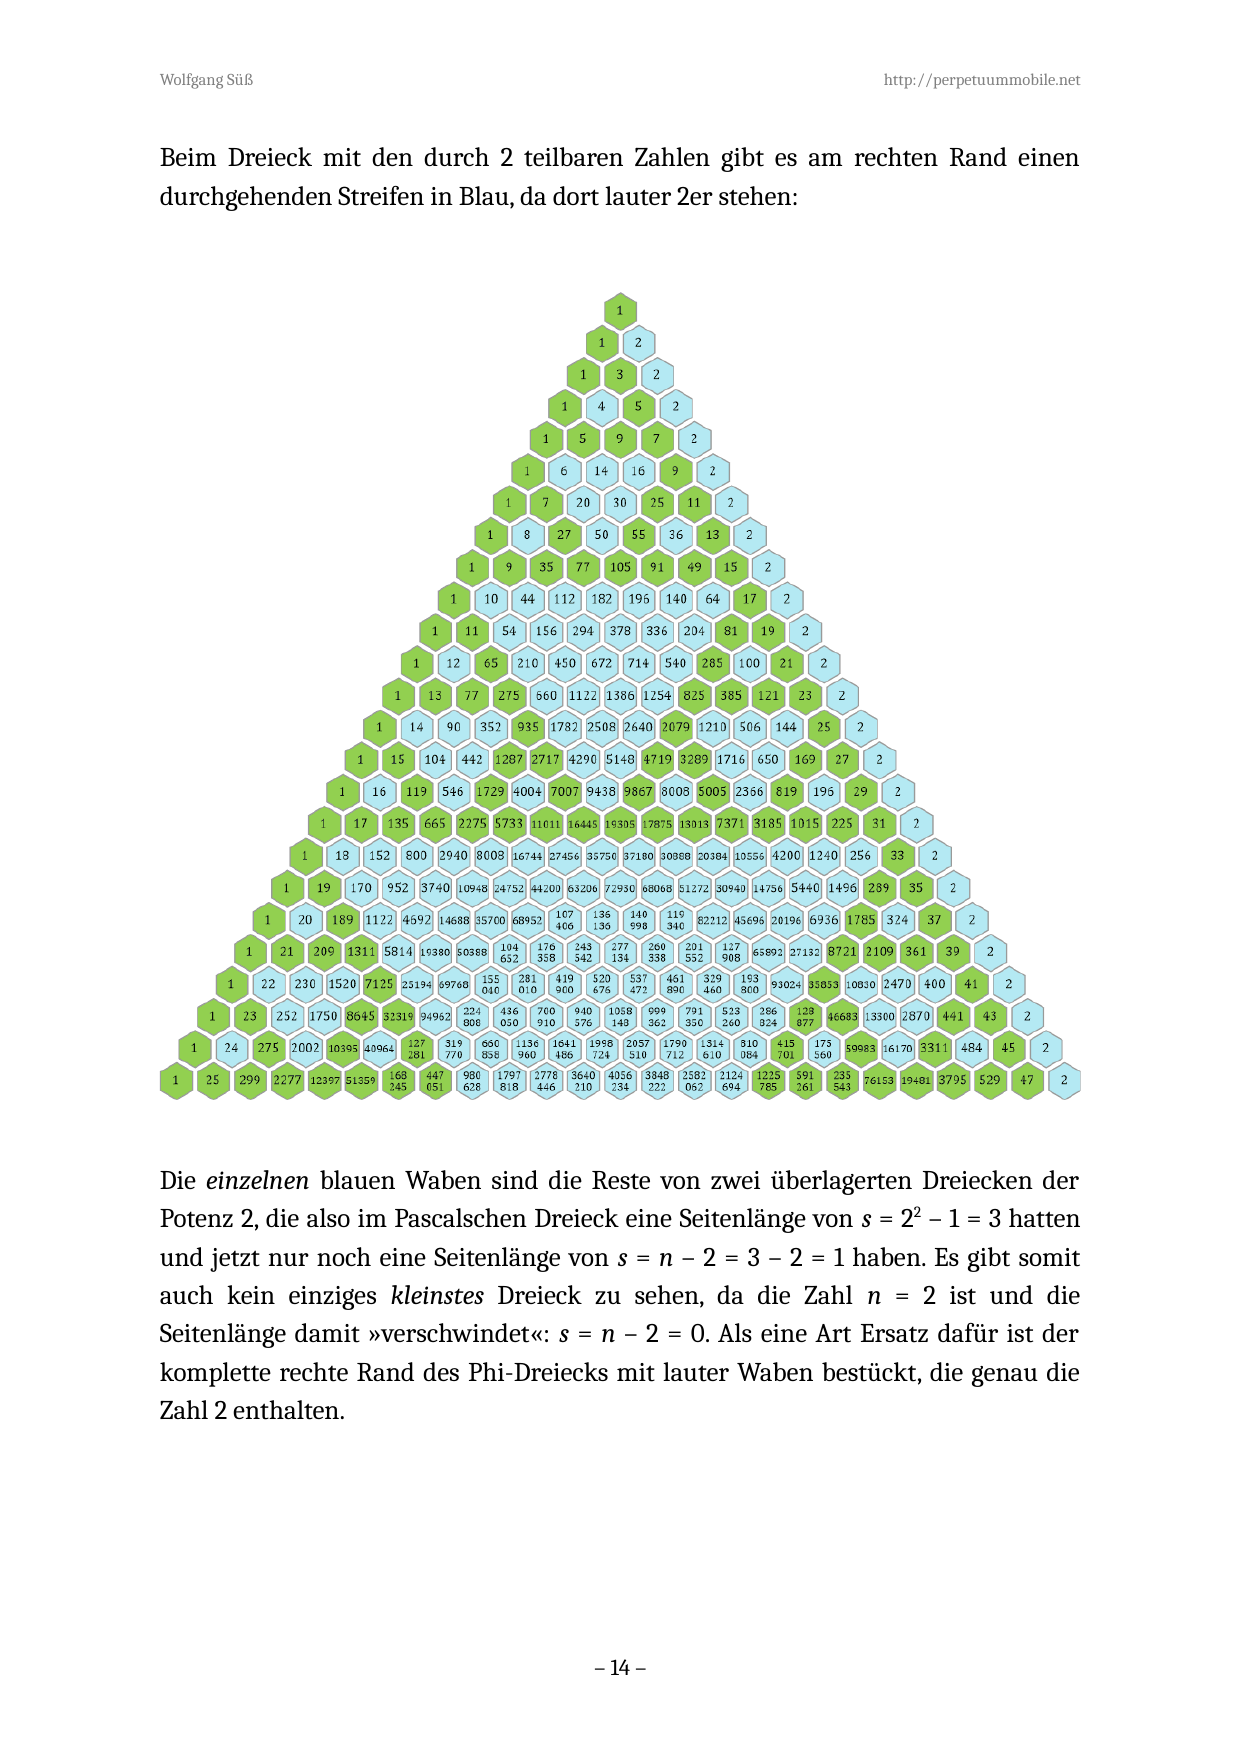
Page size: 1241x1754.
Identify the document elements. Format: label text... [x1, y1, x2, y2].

text Beim Dreieck mit den durch 2 teilbaren Zahlen gibt es am rechten Rand einen durchgehenden Streifen in Blau, da dort lauter 2er stehen: [159, 136, 1081, 213]
text Die einzelnen blauen Waben sind die Reste von zwei überlagerten Dreiecken der Potenz 2, die also im Pascalschen Dreieck eine Seitenlänge von s = 22 – 1 = 3 hatten und jetzt nur noch eine Seitenlänge von s = n – 2 = 3 – 2 = 1 haben. Es gibt somit auch kein einziges kleinstes Dreieck zu sehen, da die Zahl n = 2 ist und die Seitenlänge damit »verschwindet«: s = n – 2 = 0. Als eine Art Ersatz dafür ist der komplette rechte Rand des Phi-Dreiecks mit lauter Waben bestückt, die genau die Zahl 2 enthalten. [159, 1158, 1081, 1427]
picture [159, 292, 1081, 1100]
